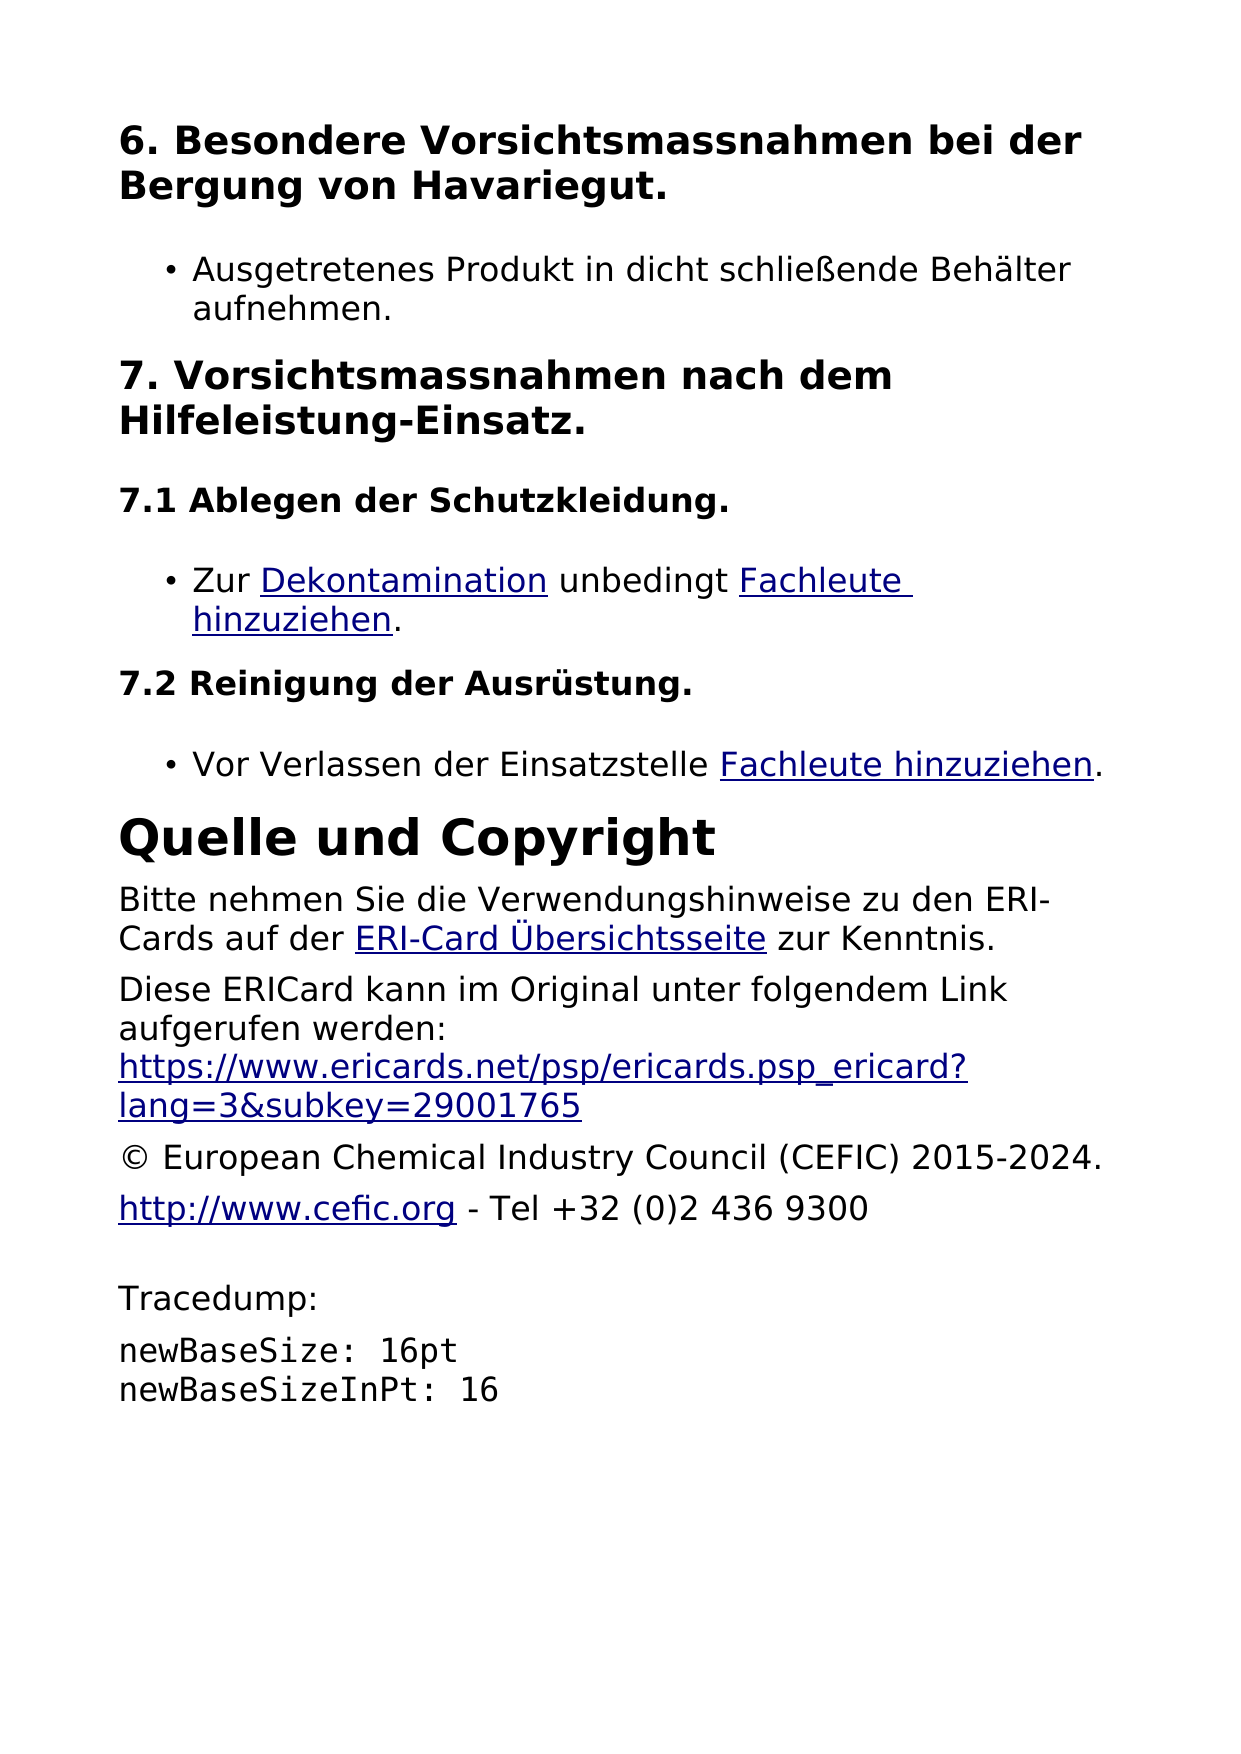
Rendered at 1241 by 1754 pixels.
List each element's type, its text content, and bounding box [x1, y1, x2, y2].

list Ausgetretenes Produkt in dicht schließende Behälter aufnehmen. [177, 251, 1122, 328]
text newBaseSize: 16pt newBaseSizeInPt: 16 [118, 1331, 1122, 1409]
text Bitte nehmen Sie die Verwendungshinweise zu den ERI-Cards auf der ERI-Card Übersichtsseite zur Kenntnis. [118, 880, 1122, 958]
subtitle 7. Vorsichtsmassnahmen nach dem Hilfeleistung-Einsatz. [118, 353, 1122, 444]
subtitle 7.1 Ablegen der Schutzkleidung. [118, 481, 1122, 520]
subtitle Quelle und Copyright [118, 809, 1122, 868]
subtitle 6. Besondere Vorsichtsmassnahmen bei der Bergung von Havariegut. [118, 118, 1122, 208]
subtitle 7.2 Reinigung der Ausrüstung. [118, 665, 1122, 703]
text © European Chemical Industry Council (CEFIC) 2015-2024. [118, 1138, 1122, 1177]
text http://www.cefic.org - Tel +32 (0)2 436 9300 [118, 1189, 1122, 1228]
text Tracedump: [118, 1241, 1122, 1319]
text Diese ERICard kann im Original unter folgendem Link aufgerufen werden: https://www.ericards.net/psp/ericards.psp_ericard?lang=3&subkey=29001765 [118, 970, 1122, 1126]
list Vor Verlassen der Einsatzstelle Fachleute hinzuziehen. [177, 746, 1122, 784]
list Zur Dekontamination unbedingt Fachleute hinzuziehen. [177, 562, 1122, 640]
